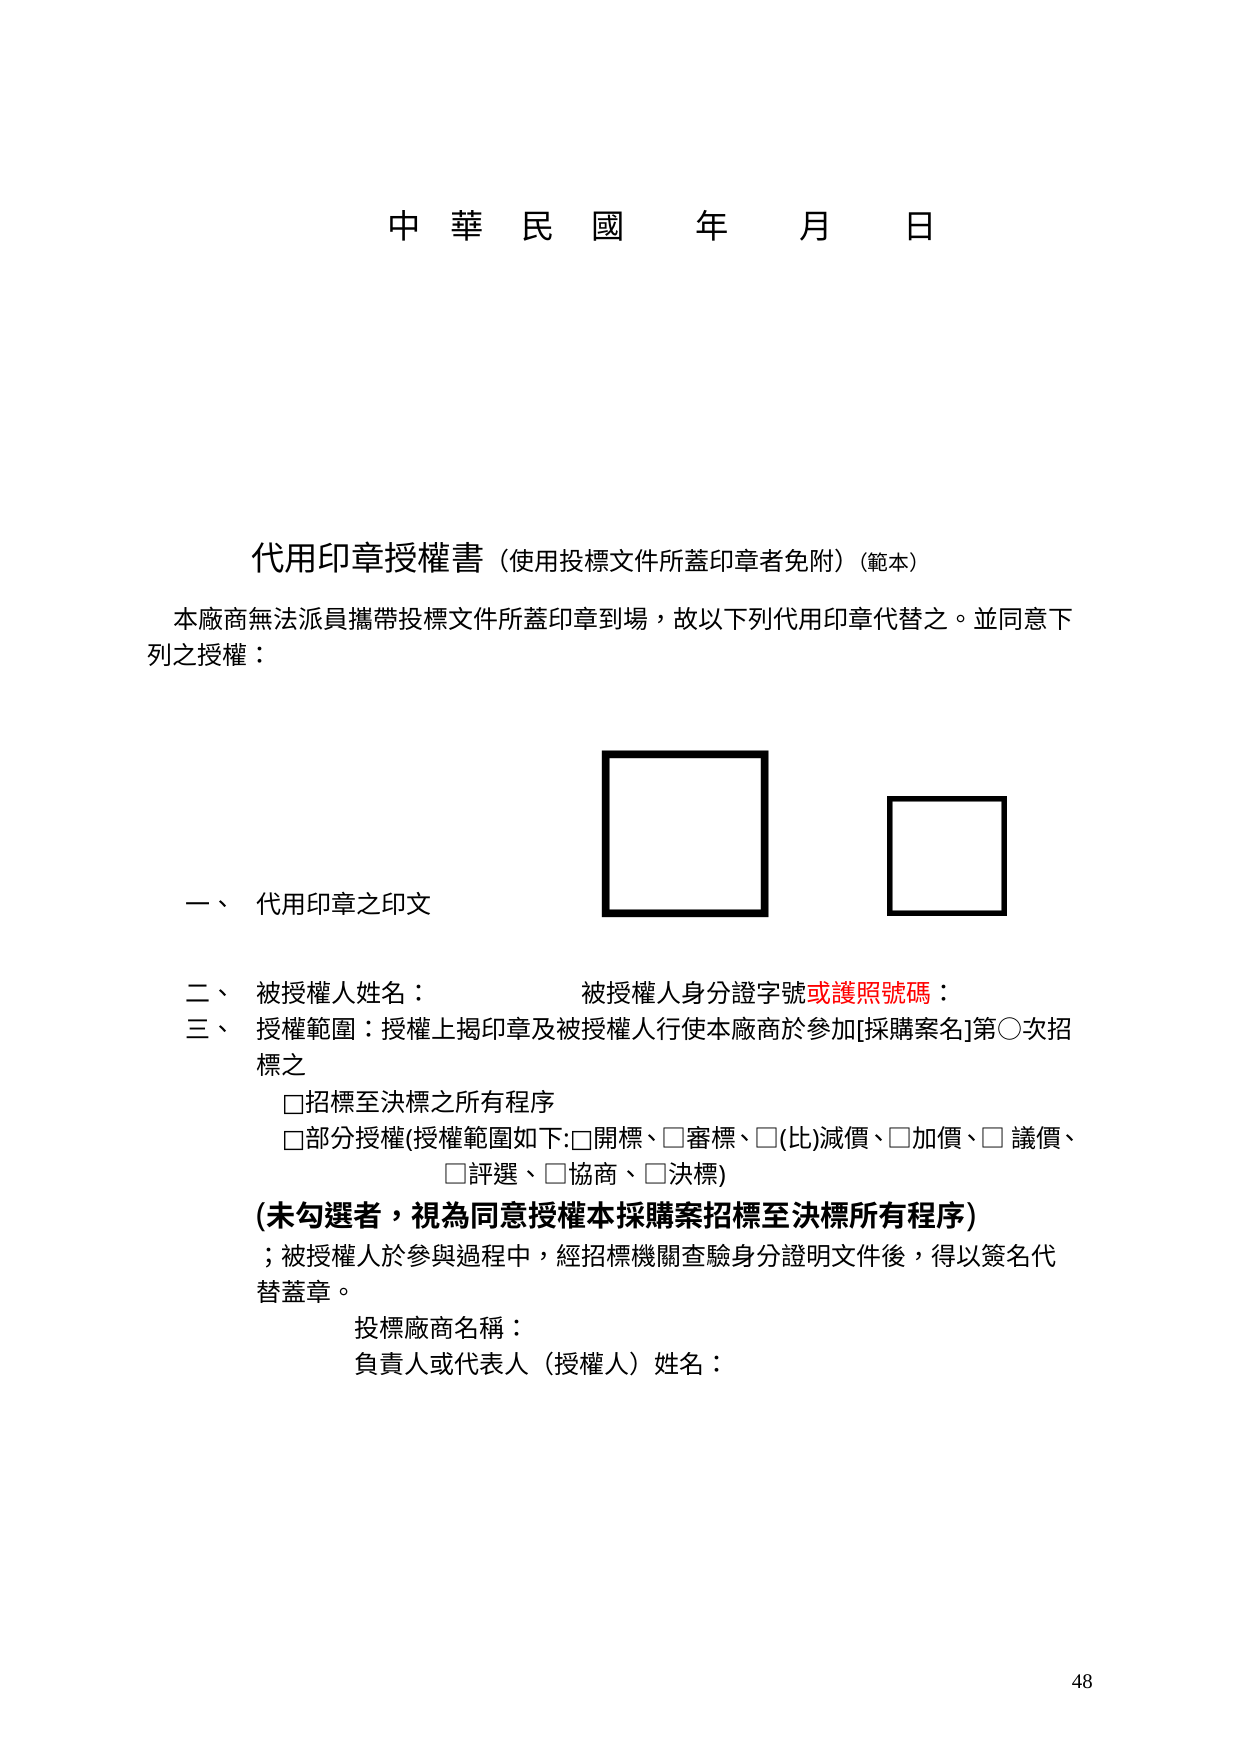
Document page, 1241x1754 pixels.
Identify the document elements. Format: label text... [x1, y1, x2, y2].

subtitle (未勾選者，視為同意授權本採購案招標至決標所有程序) [256, 1191, 1079, 1236]
subtitle □招標至決標之所有程序 [185, 1082, 1079, 1118]
subtitle 代用印章授權書（使用投標文件所蓋印章者免附）（範本） [148, 535, 1079, 580]
subtitle 負責人或代表人（授權人）姓名： [177, 1345, 1079, 1381]
subtitle 被授權人姓名： 被授權人身分證字號或護照號碼： [185, 973, 1079, 1009]
subtitle 授權範圍：授權上揭印章及被授權人行使本廠商於參加[採購案名]第○次招標之 [185, 1009, 1079, 1082]
subtitle □部分授權(授權範圍如下:□開標、□審標、□(比)減價、□加價、□ 議價、□評選、□協商、□決標) [256, 1118, 1079, 1191]
subtitle 本廠商無法派員攜帶投標文件所蓋印章到場，故以下列代用印章代替之。並同意下列之授權： [148, 599, 1079, 672]
subtitle 代用印章之印文 □ □ [185, 672, 1079, 973]
text 中 華 民 國 年 月 日 [148, 200, 1092, 248]
subtitle 投標廠商名稱： [177, 1309, 1079, 1345]
subtitle ；被授權人於參與過程中，經招標機關查驗身分證明文件後，得以簽名代替蓋章。 [256, 1236, 1079, 1309]
